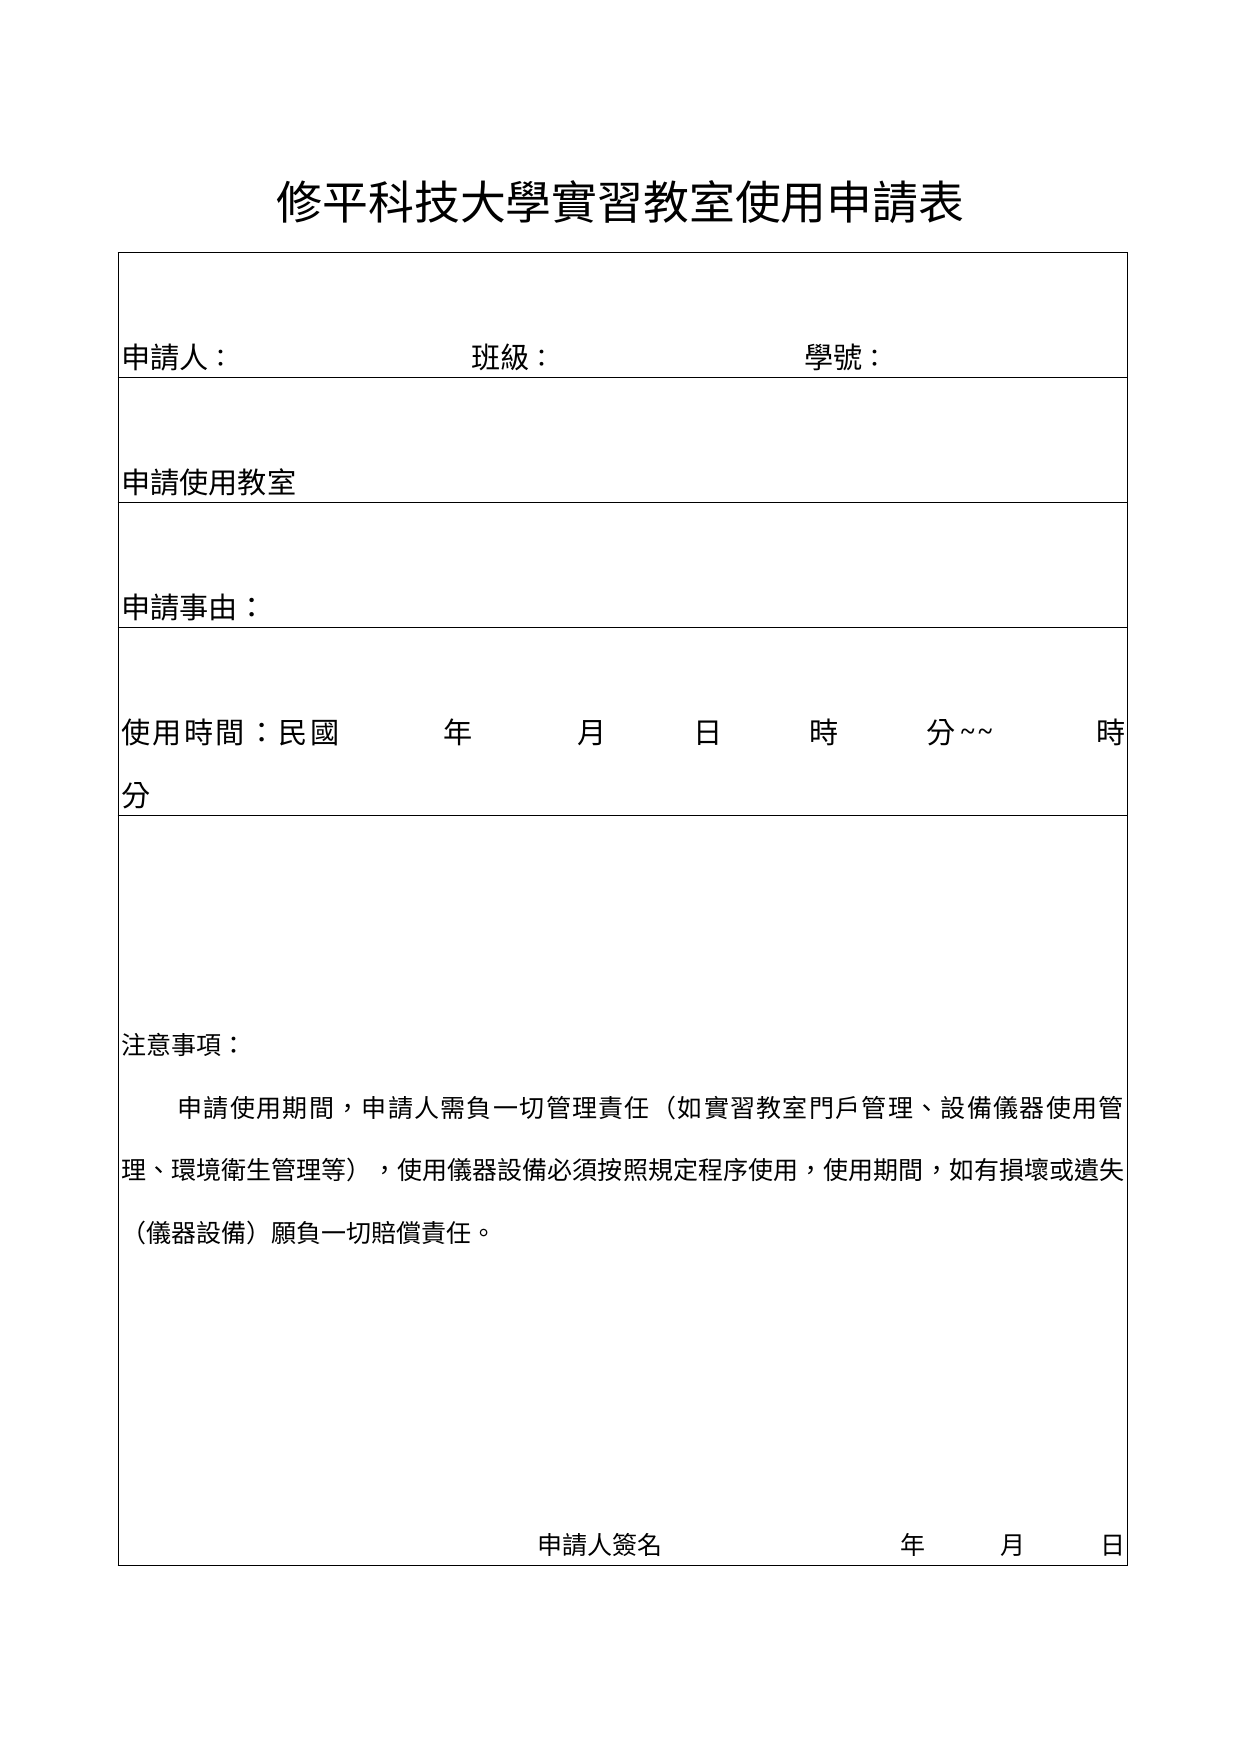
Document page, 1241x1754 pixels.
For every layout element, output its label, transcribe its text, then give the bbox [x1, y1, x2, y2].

table_header 申請人： 班級： 學號： [119, 253, 1127, 377]
table_cell 使用時間：民國 年 月 日 時 分~~ 時 分 [119, 628, 1127, 814]
table_cell 注意事項： 申請使用期間，申請人需負一切管理責任（如實習教室門戶管理、設備儀器使用管理、環境衛生管理等），使用儀器設備必須按照規定程序使用，使用期間，如有損壞或遺失（儀器設備）願負一切賠償責任。 申請人簽名 年 月 日 [119, 816, 1127, 1564]
text 修平科技大學實習教室使用申請表 [118, 127, 1122, 252]
table_cell 申請使用教室 [119, 378, 1127, 502]
table_cell 申請事由： [119, 503, 1127, 627]
